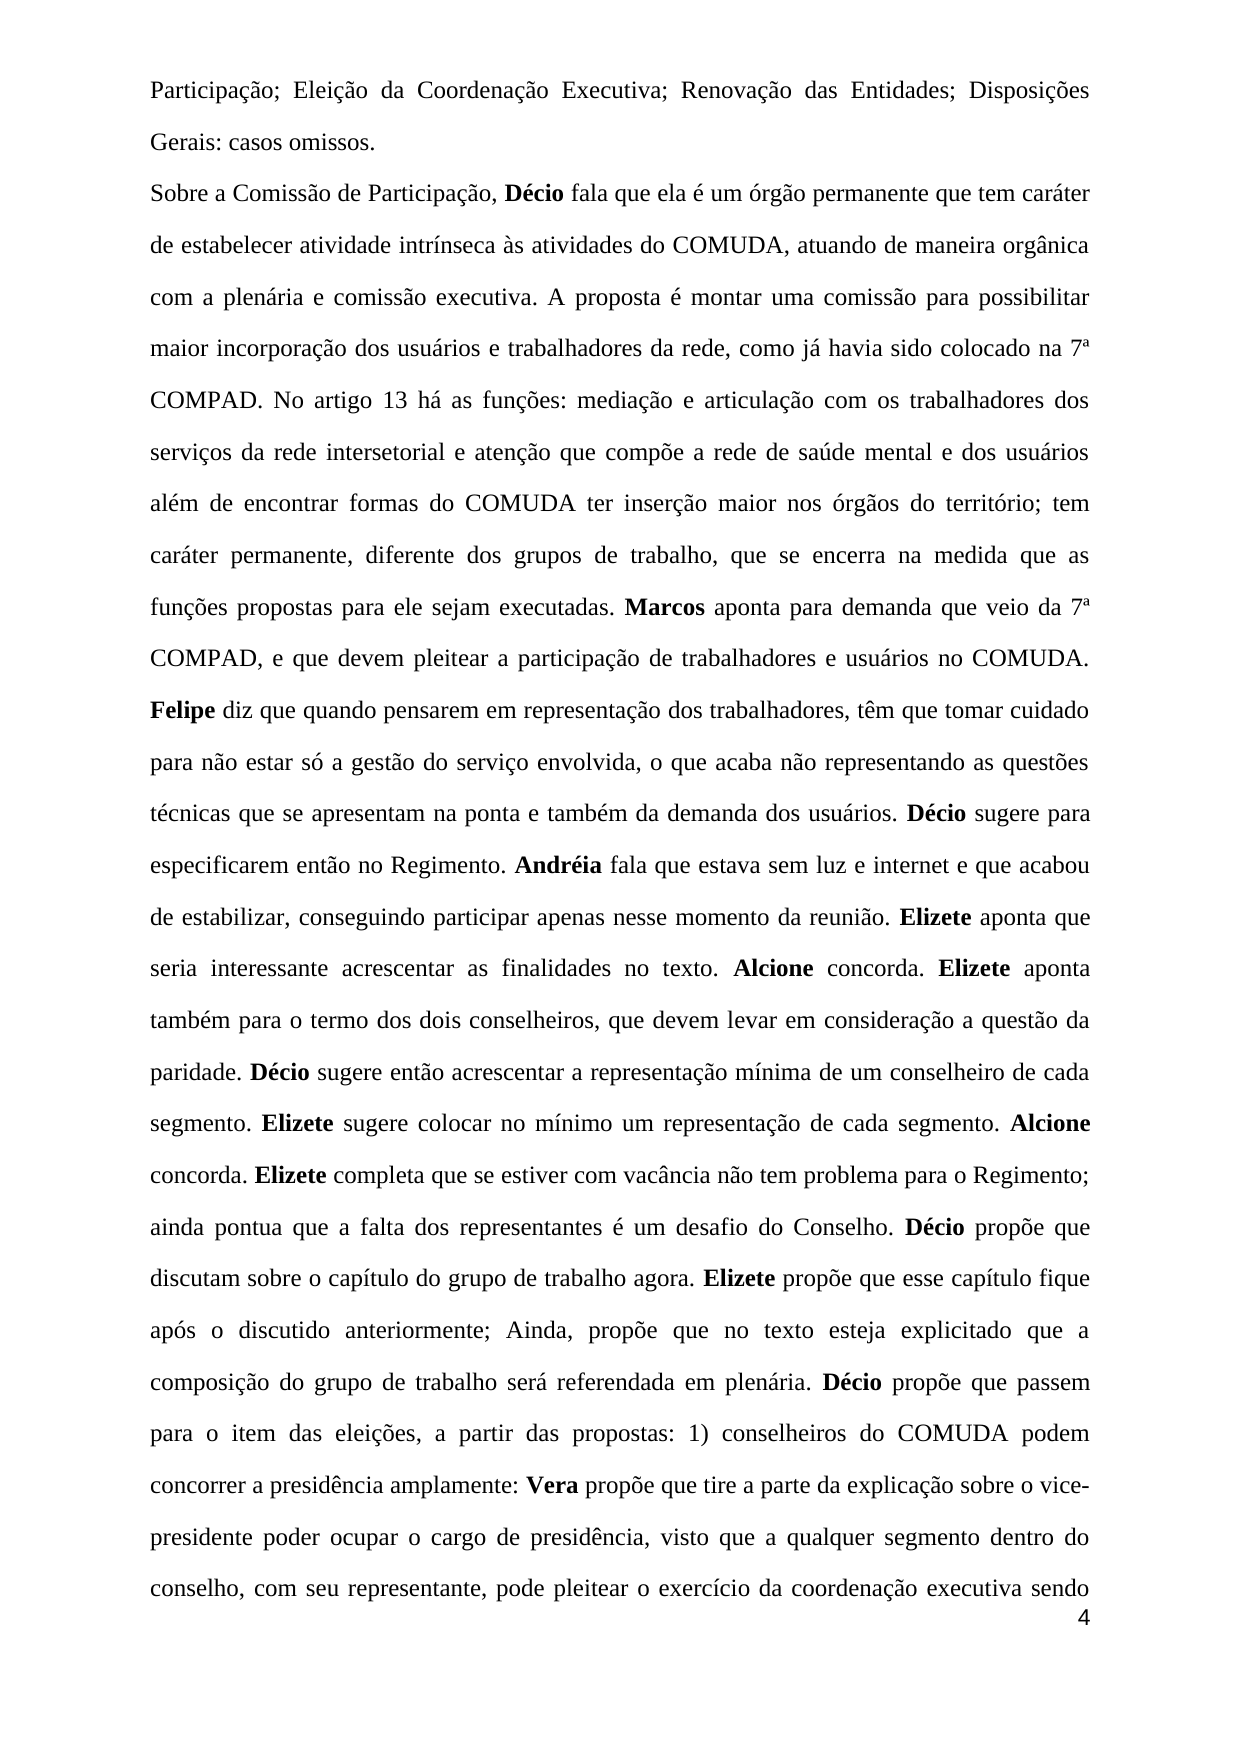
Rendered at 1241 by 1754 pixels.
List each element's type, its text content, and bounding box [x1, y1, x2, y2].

text Sobre a Comissão de Participação, Décio fala que ela é um órgão permanente que tem caráter de estabelecer atividade intrínseca às atividades do COMUDA, atuando de maneira orgânica com a plenária e comissão executiva. A proposta é montar uma comissão para possibilitar maior incorporação dos usuários e trabalhadores da rede, como já havia sido colocado na 7ª COMPAD. No artigo 13 há as funções: mediação e articulação com os trabalhadores dos serviços da rede intersetorial e atenção que compõe a rede de saúde mental e dos usuários além de encontrar formas do COMUDA ter inserção maior nos órgãos do território; tem caráter permanente, diferente dos grupos de trabalho, que se encerra na medida que as funções propostas para ele sejam executadas. Marcos aponta para demanda que veio da 7ª COMPAD, e que devem pleitear a participação de trabalhadores e usuários no COMUDA. Felipe diz que quando pensarem em representação dos trabalhadores, têm que tomar cuidado para não estar só a gestão do serviço envolvida, o que acaba não representando as questões técnicas que se apresentam na ponta e também da demanda dos usuários. Décio sugere para especificarem então no Regimento. Andréia fala que estava sem luz e internet e que acabou de estabilizar, conseguindo participar apenas nesse momento da reunião. Elizete aponta que seria interessante acrescentar as finalidades no texto. Alcione concorda. Elizete aponta também para o termo dos dois conselheiros, que devem levar em consideração a questão da paridade. Décio sugere então acrescentar a representação mínima de um conselheiro de cada segmento. Elizete sugere colocar no mínimo um representação de cada segmento. Alcione concorda. Elizete completa que se estiver com vacância não tem problema para o Regimento; ainda pontua que a falta dos representantes é um desafio do Conselho. Décio propõe que discutam sobre o capítulo do grupo de trabalho agora. Elizete propõe que esse capítulo fique após o discutido anteriormente; Ainda, propõe que no texto esteja explicitado que a composição do grupo de trabalho será referendada em plenária. Décio propõe que passem para o item das eleições, a partir das propostas: 1) conselheiros do COMUDA podem concorrer a presidência amplamente: Vera propõe que tire a parte da explicação sobre o vice-presidente poder ocupar o cargo de presidência, visto que a qualquer segmento dentro do conselho, com seu representante, pode pleitear o exercício da coordenação executiva sendo [150, 178, 1091, 1602]
text Participação; Eleição da Coordenação Executiva; Renovação das Entidades; Disposições Gerais: casos omissos. [150, 75, 1091, 155]
